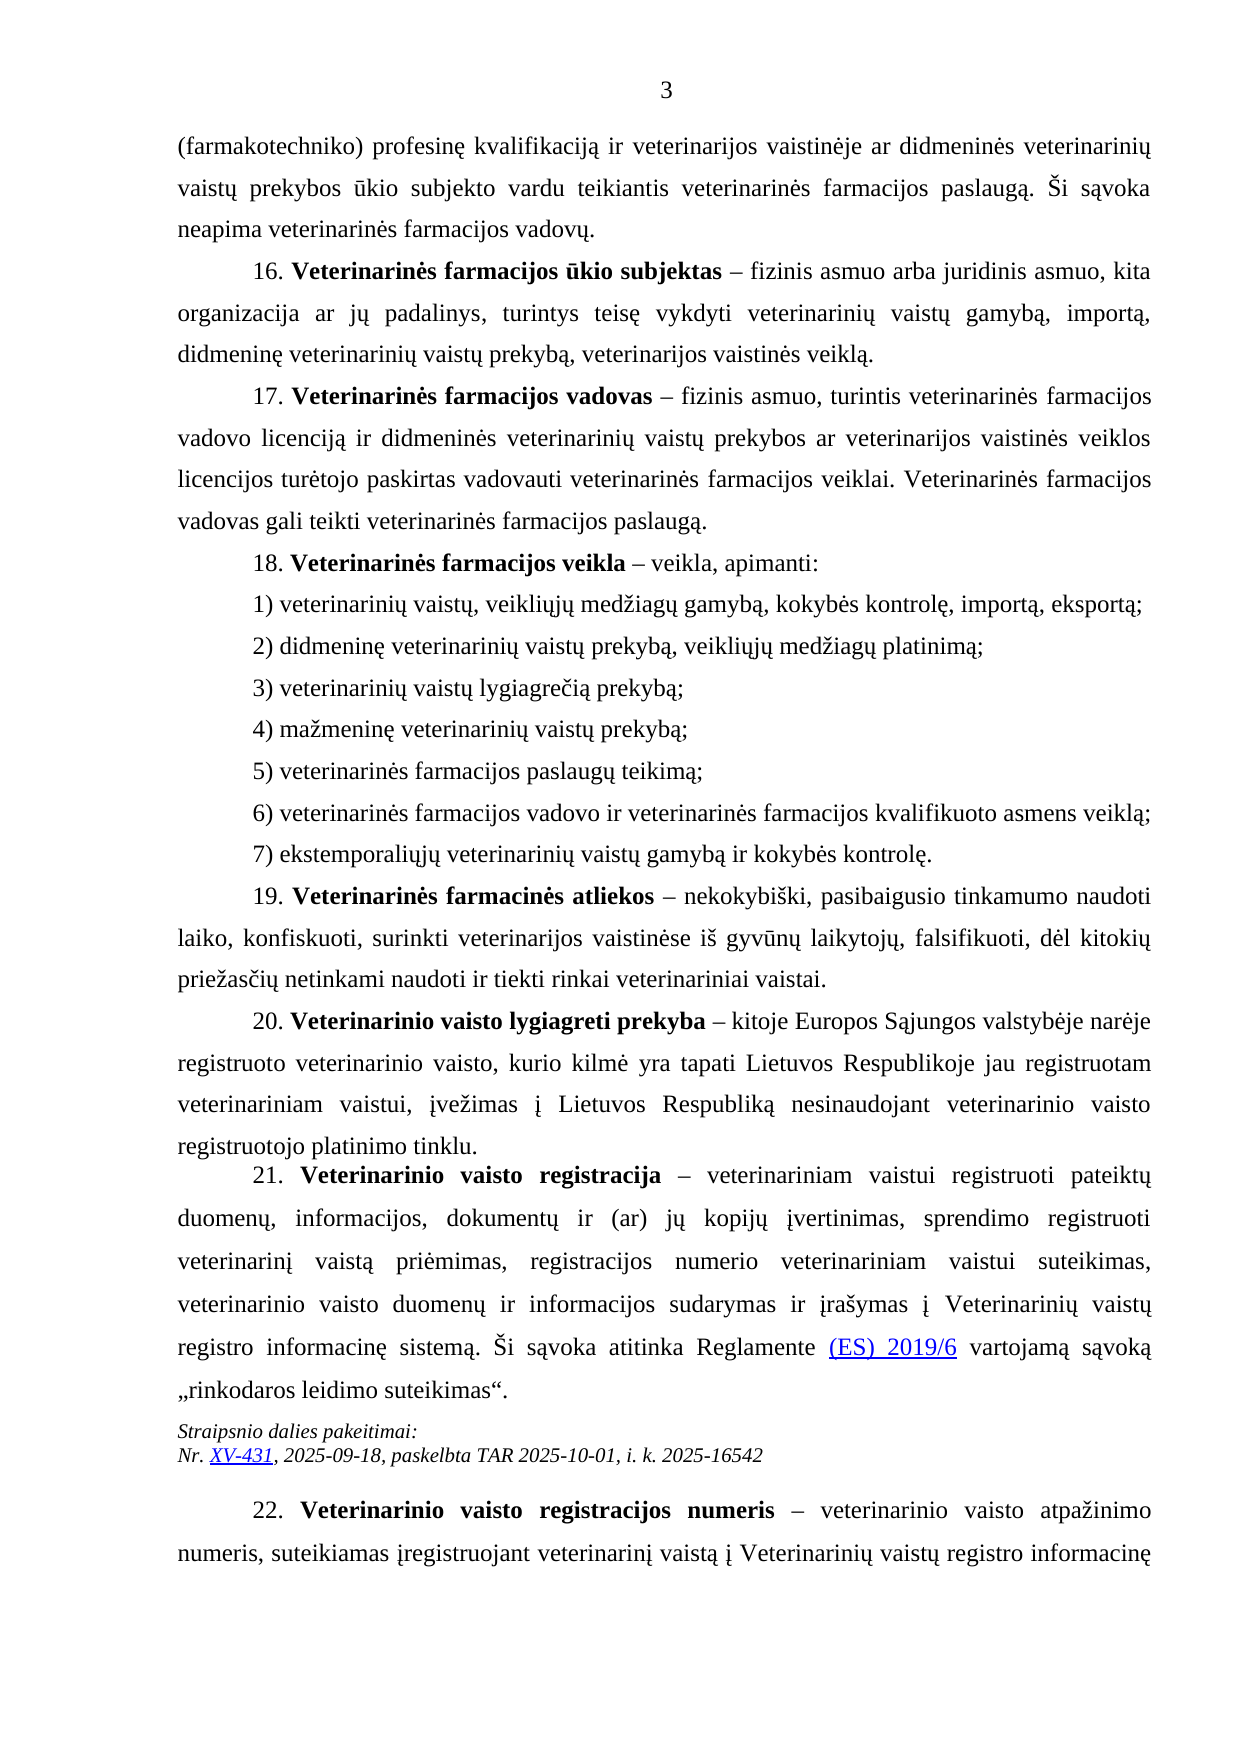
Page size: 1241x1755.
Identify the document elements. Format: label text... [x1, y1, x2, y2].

text 3) veterinarinių vaistų lygiagrečią prekybą; [177, 660, 1152, 701]
text 7) ekstemporaliųjų veterinarinių vaistų gamybą ir kokybės kontrolę. [177, 826, 1152, 868]
text Nr. XV-431, 2025-09-18, paskelbta TAR 2025-10-01, i. k. 2025-16542 [177, 1443, 1152, 1467]
text 22. Veterinarinio vaisto registracijos numeris – veterinarinio vaisto atpažinimo numeris, suteikiamas įregistruojant veterinarinį vaistą į Veterinarinių vaistų registro informacinę [177, 1495, 1152, 1567]
text Straipsnio dalies pakeitimai: [177, 1418, 1152, 1443]
text 4) mažmeninę veterinarinių vaistų prekybą; [177, 701, 1152, 743]
text 16. Veterinarinės farmacijos ūkio subjektas – fizinis asmuo arba juridinis asmuo, kita organizacija ar jų padalinys, turintys teisę vykdyti veterinarinių vaistų gamybą, importą, didmeninę veterinarinių vaistų prekybą, veterinarijos vaistinės veiklą. [177, 243, 1152, 368]
text 2) didmeninę veterinarinių vaistų prekybą, veikliųjų medžiagų platinimą; [177, 618, 1152, 660]
text 17. Veterinarinės farmacijos vadovas – fizinis asmuo, turintis veterinarinės farmacijos vadovo licenciją ir didmeninės veterinarinių vaistų prekybos ar veterinarijos vaistinės veiklos licencijos turėtojo paskirtas vadovauti veterinarinės farmacijos veiklai. Veterinarinės farmacijos vadovas gali teikti veterinarinės farmacijos paslaugą. [177, 368, 1152, 535]
text 21. Veterinarinio vaisto registracija – veterinariniam vaistui registruoti pateiktų duomenų, informacijos, dokumentų ir (ar) jų kopijų įvertinimas, sprendimo registruoti veterinarinį vaistą priėmimas, registracijos numerio veterinariniam vaistui suteikimas, veterinarinio vaisto duomenų ir informacijos sudarymas ir įrašymas į Veterinarinių vaistų registro informacinę sistemą. Ši sąvoka atitinka Reglamente (ES) 2019/6 vartojamą sąvoką „rinkodaros leidimo suteikimas“. [177, 1160, 1152, 1404]
text 19. Veterinarinės farmacinės atliekos – nekokybiški, pasibaigusio tinkamumo naudoti laiko, konfiskuoti, surinkti veterinarijos vaistinėse iš gyvūnų laikytojų, falsifikuoti, dėl kitokių priežasčių netinkami naudoti ir tiekti rinkai veterinariniai vaistai. [177, 868, 1152, 993]
text 20. Veterinarinio vaisto lygiagreti prekyba – kitoje Europos Sąjungos valstybėje narėje registruoto veterinarinio vaisto, kurio kilmė yra tapati Lietuvos Respublikoje jau registruotam veterinariniam vaistui, įvežimas į Lietuvos Respubliką nesinaudojant veterinarinio vaisto registruotojo platinimo tinklu. [177, 993, 1152, 1160]
text 6) veterinarinės farmacijos vadovo ir veterinarinės farmacijos kvalifikuoto asmens veiklą; [177, 785, 1152, 826]
text (farmakotechniko) profesinę kvalifikaciją ir veterinarijos vaistinėje ar didmeninės veterinarinių vaistų prekybos ūkio subjekto vardu teikiantis veterinarinės farmacijos paslaugą. Ši sąvoka neapima veterinarinės farmacijos vadovų. [177, 118, 1152, 243]
text 5) veterinarinės farmacijos paslaugų teikimą; [177, 743, 1152, 785]
text 1) veterinarinių vaistų, veikliųjų medžiagų gamybą, kokybės kontrolę, importą, eksportą; [177, 576, 1152, 618]
text 18. Veterinarinės farmacijos veikla – veikla, apimanti: [177, 535, 1152, 576]
